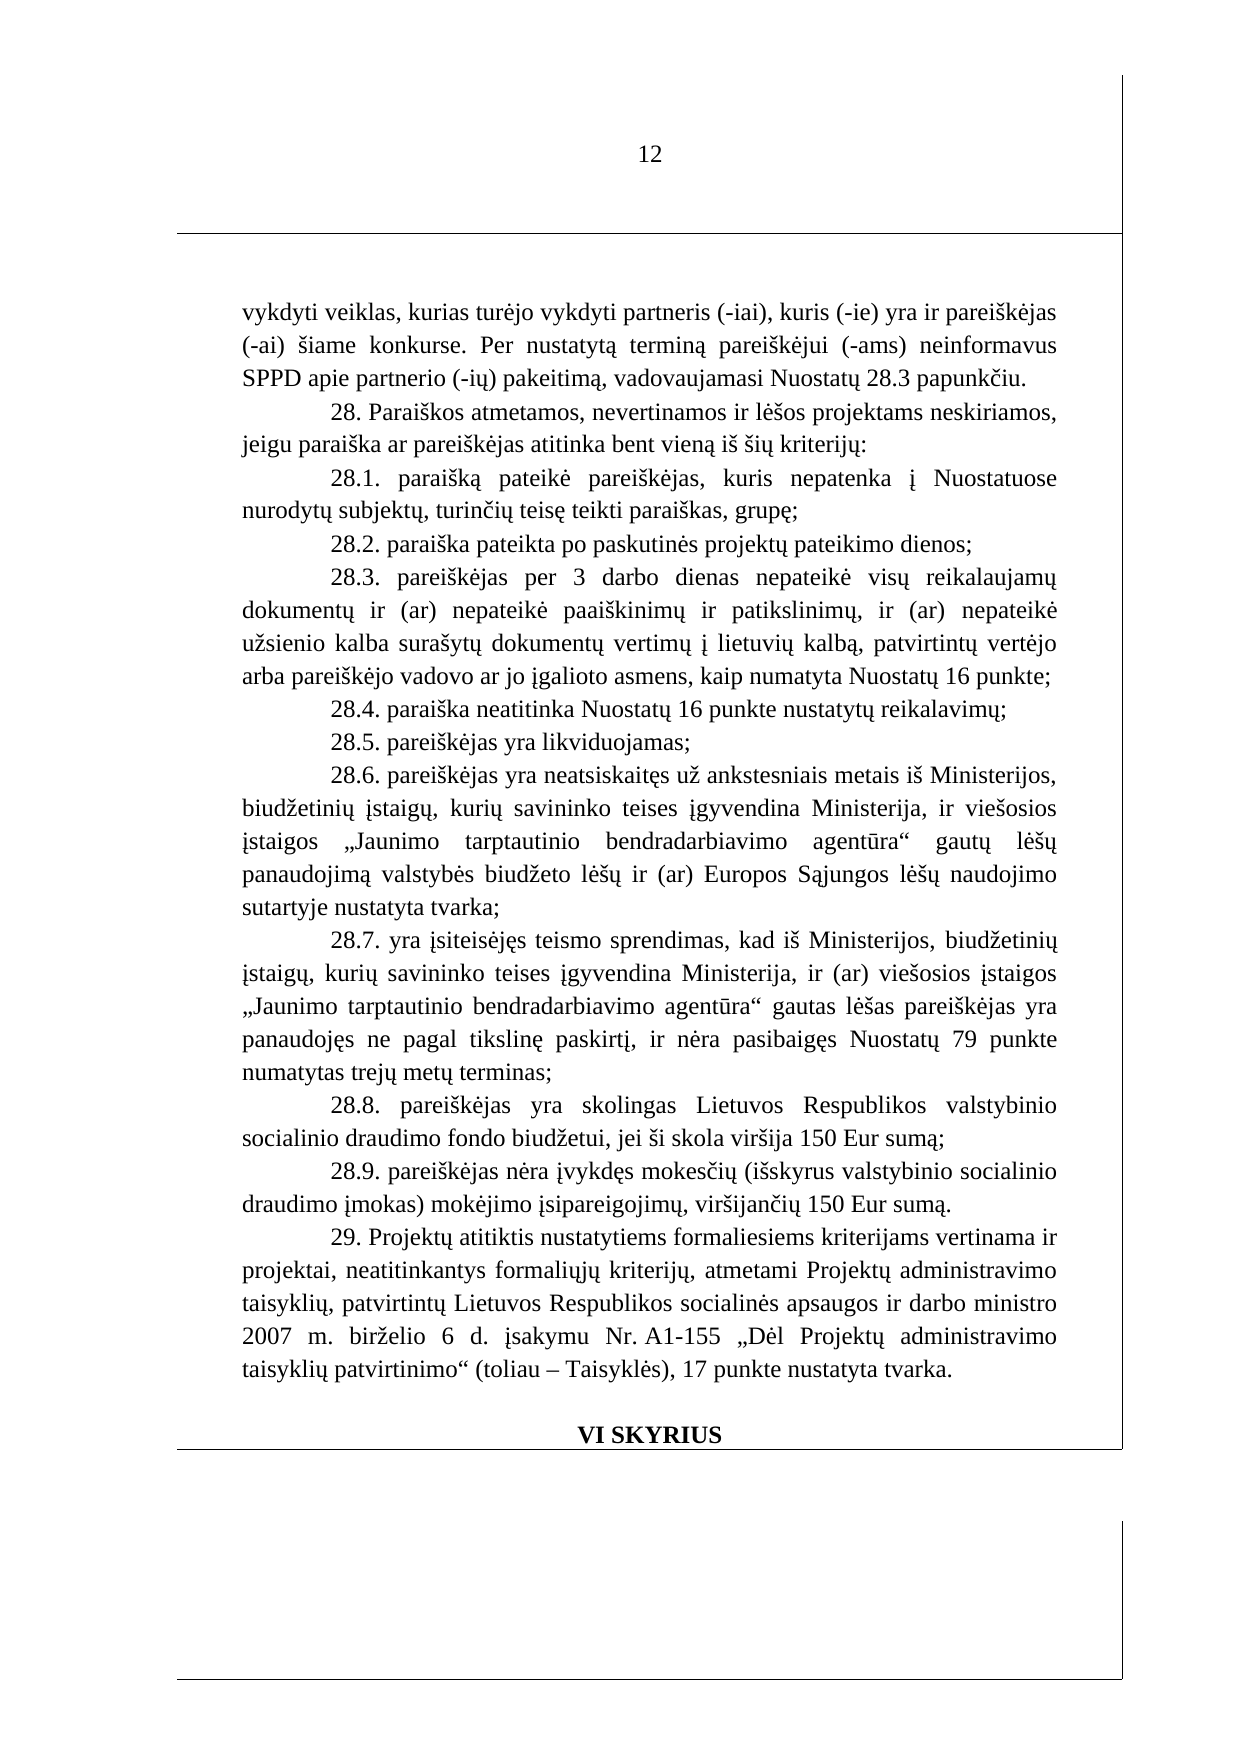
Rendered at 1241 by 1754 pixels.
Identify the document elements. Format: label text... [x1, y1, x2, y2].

text 28.9. pareiškėjas nėra įvykdęs mokesčių (išskyrus valstybinio socialinio draudimo įmokas) mokėjimo įsipareigojimų, viršijančių 150 Eur sumą. [177, 1091, 1122, 1157]
text 28.5. pareiškėjas yra likviduojamas; [177, 662, 1122, 695]
text 28.6. pareiškėjas yra neatsiskaitęs už ankstesniais metais iš Ministerijos, biudžetinių įstaigų, kurių savininko teises įgyvendina Ministerija, ir viešosios įstaigos „Jaunimo tarptautinio bendradarbiavimo agentūra“ gautų lėšų panaudojimą valstybės biudžeto lėšų ir (ar) Europos Sąjungos lėšų naudojimo sutartyje nustatyta tvarka; [177, 695, 1122, 860]
text 27. Nustatęs, kad konkurso pareiškėjas yra kito (-ų) šiame konkurse dalyvaujančio (‑ių) pareiškėjo (-ų) partneris, prisidėsiantis prie pareiškėjo projekto veiklų įgyvendinimo, SPPD kreipiasi į pareiškėją, kurio partneris pastarasis yra, ir nurodo per 3 darbo dienas atsisakyti ir (ar) pakeisti partnerį (-ius), kuris (-ie) yra ir pareiškėjas (-ai) šiame konkurse, ir informuoti, kas perims vykdyti veiklas, kurias turėjo vykdyti partneris (-iai), kuris (-ie) yra ir pareiškėjas (-ai) šiame konkurse. Per nustatytą terminą pareiškėjui (-ams) neinformavus SPPD apie partnerio (-ių) pakeitimą, vadovaujamasi Nuostatų 28.3 papunkčiu. [177, 233, 1122, 332]
text 28. Paraiškos atmetamos, nevertinamos ir lėšos projektams neskiriamos, jeigu paraiška ar pareiškėjas atitinka bent vieną iš šių kriterijų: [177, 332, 1122, 398]
text 28.8. pareiškėjas yra skolingas Lietuvos Respublikos valstybinio socialinio draudimo fondo biudžetui, jei ši skola viršija 150 Eur sumą; [177, 1025, 1122, 1091]
text 28.4. paraiška neatitinka Nuostatų 16 punkte nustatytų reikalavimų; [177, 629, 1122, 662]
text 28.3. pareiškėjas per 3 darbo dienas nepateikė visų reikalaujamų dokumentų ir (ar) nepateikė paaiškinimų ir patikslinimų, ir (ar) nepateikė užsienio kalba surašytų dokumentų vertimų į lietuvių kalbą, patvirtintų vertėjo arba pareiškėjo vadovo ar jo įgalioto asmens, kaip numatyta Nuostatų 16 punkte; [177, 497, 1122, 629]
text 28.2. paraiška pateikta po paskutinės projektų pateikimo dienos; [177, 464, 1122, 497]
text 29. Projektų atitiktis nustatytiems formaliesiems kriterijams vertinama ir projektai, neatitinkantys formaliųjų kriterijų, atmetami Projektų administravimo taisyklių, patvirtintų Lietuvos Respublikos socialinės apsaugos ir darbo ministro 2007 m. birželio 6 d. įsakymu Nr. A1-155 „Dėl Projektų administravimo taisyklių patvirtinimo“ (toliau – Taisyklės), 17 punkte nustatyta tvarka. [177, 1157, 1122, 1356]
text VI SKYRIUS [177, 1356, 1122, 1449]
text 28.1. paraišką pateikė pareiškėjas, kuris nepatenka į Nuostatuose nurodytų subjektų, turinčių teisę teikti paraiškas, grupę; [177, 398, 1122, 464]
text 28.7. yra įsiteisėjęs teismo sprendimas, kad iš Ministerijos, biudžetinių įstaigų, kurių savininko teises įgyvendina Ministerija, ir (ar) viešosios įstaigos „Jaunimo tarptautinio bendradarbiavimo agentūra“ gautas lėšas pareiškėjas yra panaudojęs ne pagal tikslinę paskirtį, ir nėra pasibaigęs Nuostatų 79 punkte numatytas trejų metų terminas; [177, 860, 1122, 1025]
